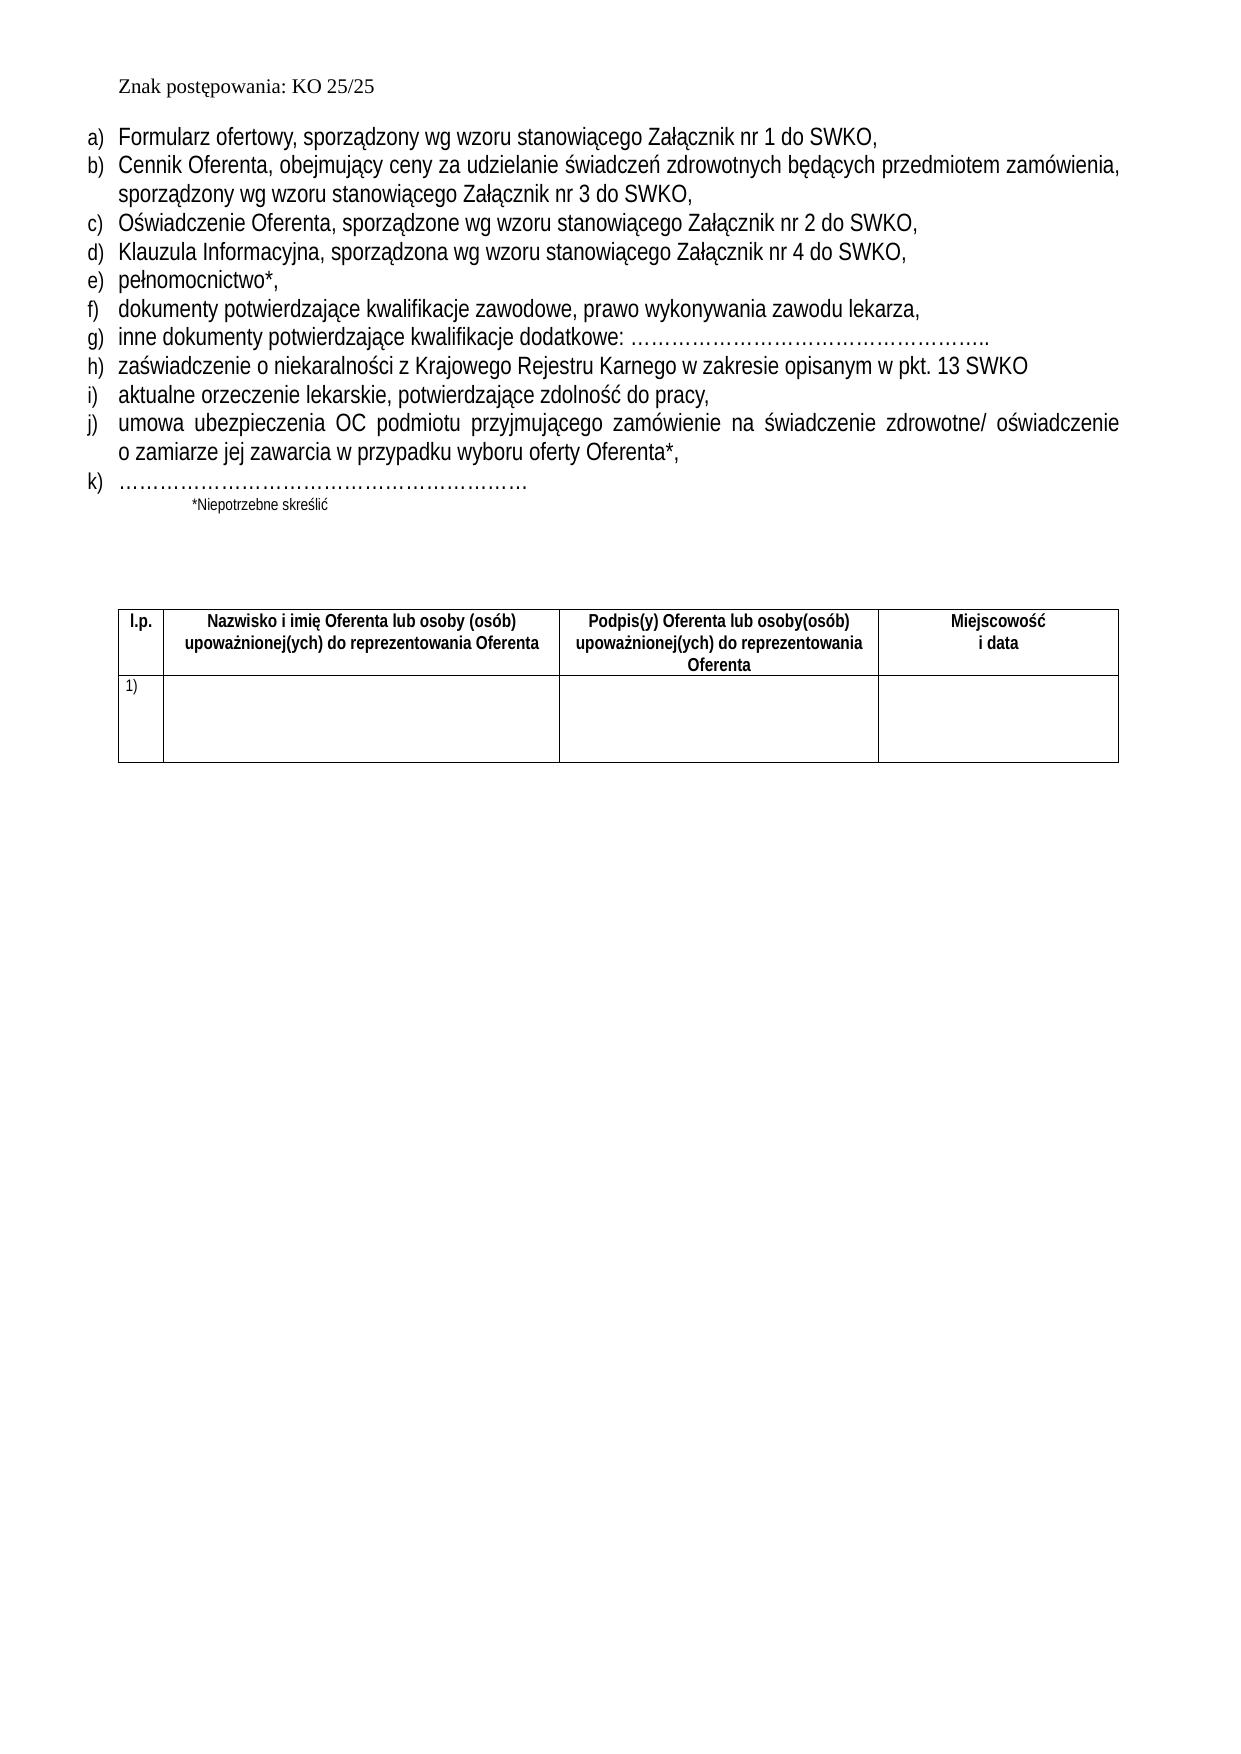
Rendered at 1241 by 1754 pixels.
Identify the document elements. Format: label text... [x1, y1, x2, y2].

list dokumenty potwierdzające kwalifikacje zawodowe, prawo wykonywania zawodu lekarza, [87, 294, 1122, 322]
list aktualne orzeczenie lekarskie, potwierdzające zdolność do pracy, [87, 380, 1122, 408]
list Klauzula Informacyjna, sporządzona wg wzoru stanowiącego Załącznik nr 4 do SWKO, [87, 236, 1122, 265]
list pełnomocnictwo*, [87, 265, 1122, 294]
table_cell [879, 676, 1118, 762]
text *Niepotrzebne skreślić [192, 494, 1122, 513]
list Cennik Oferenta, obejmujący ceny za udzielanie świadczeń zdrowotnych będących przedmiotem zamówienia, sporządzony wg wzoru stanowiącego Załącznik nr 3 do SWKO, [87, 151, 1122, 208]
list zaświadczenie o niekaralności z Krajowego Rejestru Karnego w zakresie opisanym w pkt. 13 SWKO [87, 351, 1122, 380]
list umowa ubezpieczenia OC podmiotu przyjmującego zamówienie na świadczenie zdrowotne/ oświadczenie o zamiarze jej zawarcia w przypadku wyboru oferty Oferenta*, [87, 408, 1122, 466]
table_cell 1) [119, 676, 163, 762]
list Formularz ofertowy, sporządzony wg wzoru stanowiącego Załącznik nr 1 do SWKO, [87, 122, 1122, 151]
table_cell [560, 676, 878, 762]
table_header l.p. [119, 610, 163, 675]
list Oświadczenie Oferenta, sporządzone wg wzoru stanowiącego Załącznik nr 2 do SWKO, [87, 208, 1122, 236]
table_header Miejscowość i data [879, 610, 1118, 675]
list …………………………………………………… [87, 466, 1122, 494]
table_header Nazwisko i imię Oferenta lub osoby (osób) upoważnionej(ych) do reprezentowania Oferenta [164, 610, 559, 675]
table_cell [164, 676, 559, 762]
table_header Podpis(y) Oferenta lub osoby(osób) upoważnionej(ych) do reprezentowania Oferenta [560, 610, 878, 675]
list inne dokumenty potwierdzające kwalifikacje dodatkowe: …………………………………………….. [87, 322, 1122, 351]
